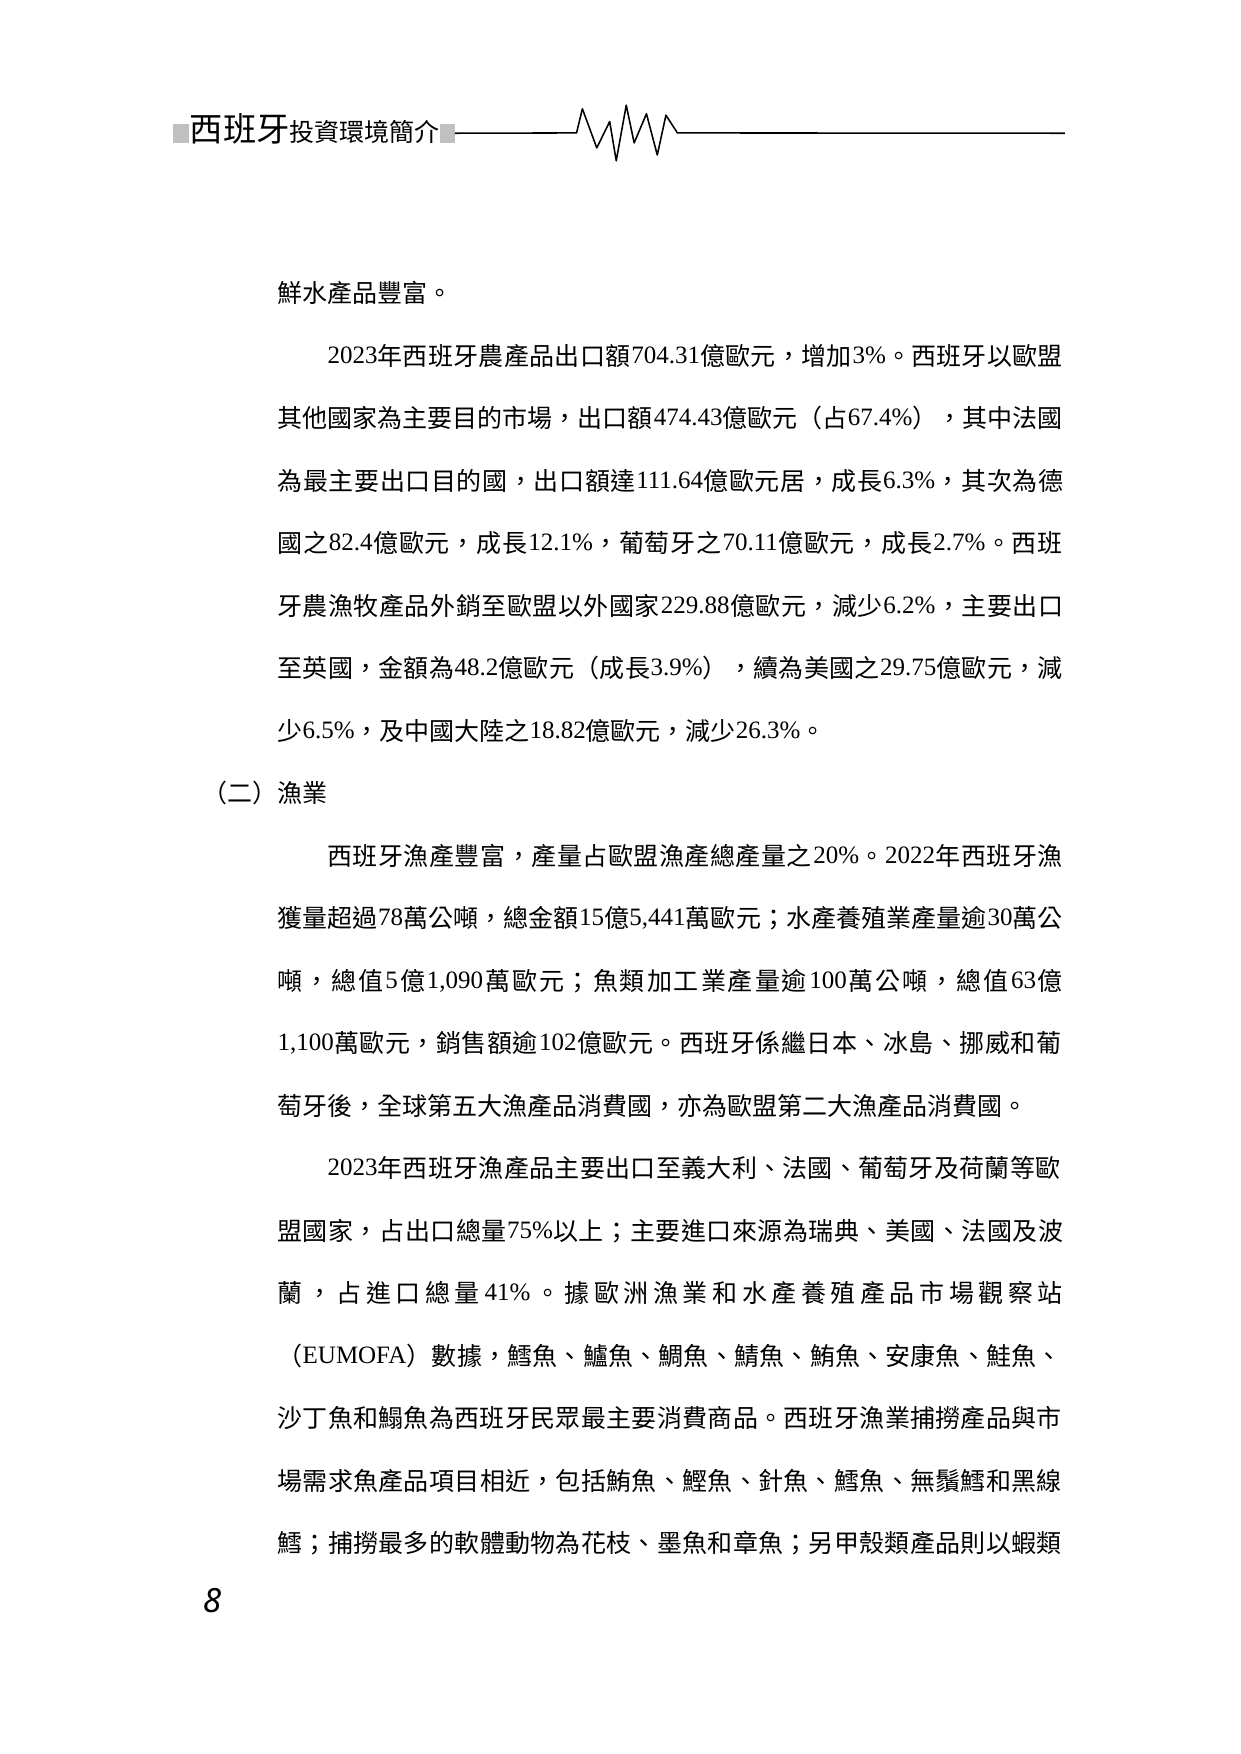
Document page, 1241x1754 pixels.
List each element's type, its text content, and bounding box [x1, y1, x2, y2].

text （二）漁業 [202, 750, 1063, 813]
text 西班牙漁產豐富，產量占歐盟漁產總產量之20%。2022年西班牙漁獲量超過78萬公噸，總金額15億5,441萬歐元；水產養殖業產量逾30萬公噸，總值5億1,090萬歐元；魚類加工業產量逾100萬公噸，總值63億1,100萬歐元，銷售額逾102億歐元。西班牙係繼日本、冰島、挪威和葡萄牙後，全球第五大漁產品消費國，亦為歐盟第二大漁產品消費國。 [277, 813, 1063, 1125]
text 鮮水產品豐富。 [277, 250, 1063, 313]
text 2023年西班牙漁產品主要出口至義大利、法國、葡萄牙及荷蘭等歐盟國家，占出口總量75%以上；主要進口來源為瑞典、美國、法國及波蘭，占進口總量41%。據歐洲漁業和水產養殖產品市場觀察站（EUMOFA）數據，鱈魚、鱸魚、鯛魚、鯖魚、鮪魚、安康魚、鮭魚、沙丁魚和鰨魚為西班牙民眾最主要消費商品。西班牙漁業捕撈產品與市場需求魚產品項目相近，包括鮪魚、鰹魚、針魚、鱈魚、無鬚鱈和黑線鱈；捕撈最多的軟體動物為花枝、墨魚和章魚；另甲殼類產品則以蝦類 [277, 1125, 1063, 1563]
text 2023年西班牙農產品出口額704.31億歐元，增加3%。西班牙以歐盟其他國家為主要目的市場，出口額474.43億歐元（占67.4%），其中法國為最主要出口目的國，出口額達111.64億歐元居，成長6.3%，其次為德國之82.4億歐元，成長12.1%，葡萄牙之70.11億歐元，成長2.7%。西班牙農漁牧產品外銷至歐盟以外國家229.88億歐元，減少6.2%，主要出口至英國，金額為48.2億歐元（成長3.9%），續為美國之29.75億歐元，減少6.5%，及中國大陸之18.82億歐元，減少26.3%。 [277, 313, 1063, 750]
